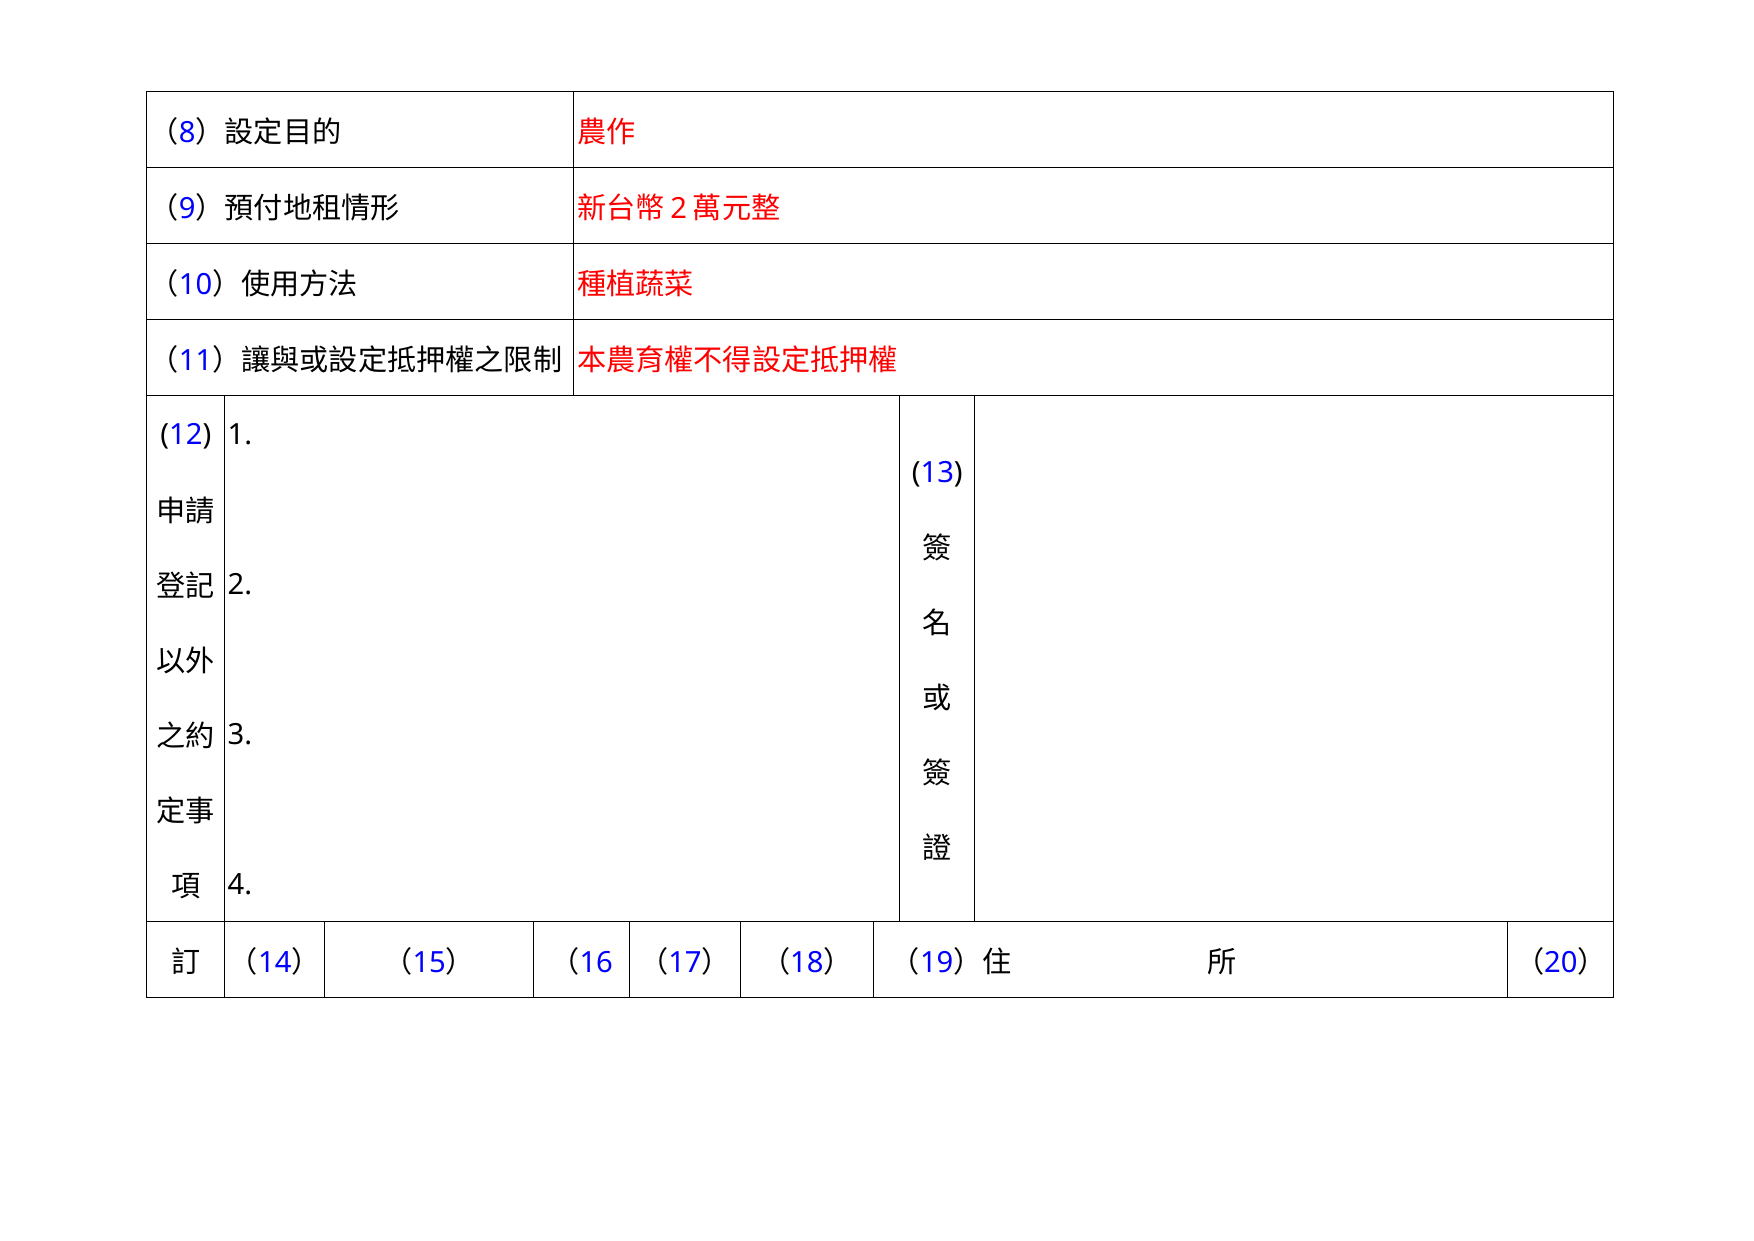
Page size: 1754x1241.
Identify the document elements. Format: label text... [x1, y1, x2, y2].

table_cell （16 [534, 922, 629, 997]
table_cell 種植蔬菜 [574, 244, 1613, 319]
table_header 農作 [574, 92, 1613, 167]
table_cell [975, 396, 1613, 921]
table_cell （9）預付地租情形 [147, 168, 573, 243]
table_cell （20） [1508, 922, 1613, 997]
table_cell 1. 2. 3. 4. [225, 396, 899, 921]
table_cell (13) 簽 名 或 簽 證 [900, 396, 974, 921]
table_cell （14） [225, 922, 324, 997]
table_cell （10）使用方法 [147, 244, 573, 319]
table_cell (12) 申請 登記 以外 之約 定事 項 [147, 396, 224, 921]
table_header （8）設定目的 [147, 92, 573, 167]
table_cell （15） [325, 922, 533, 997]
table_cell （17） [630, 922, 740, 997]
table_cell （18） [741, 922, 873, 997]
table_cell （11）讓與或設定抵押權之限制 [147, 320, 573, 395]
table_cell （19）住 所 [874, 922, 1507, 997]
table_cell 本農育權不得設定抵押權 [574, 320, 1613, 395]
table_cell 新台幣2萬元整 [574, 168, 1613, 243]
table_cell 訂 [147, 922, 224, 997]
